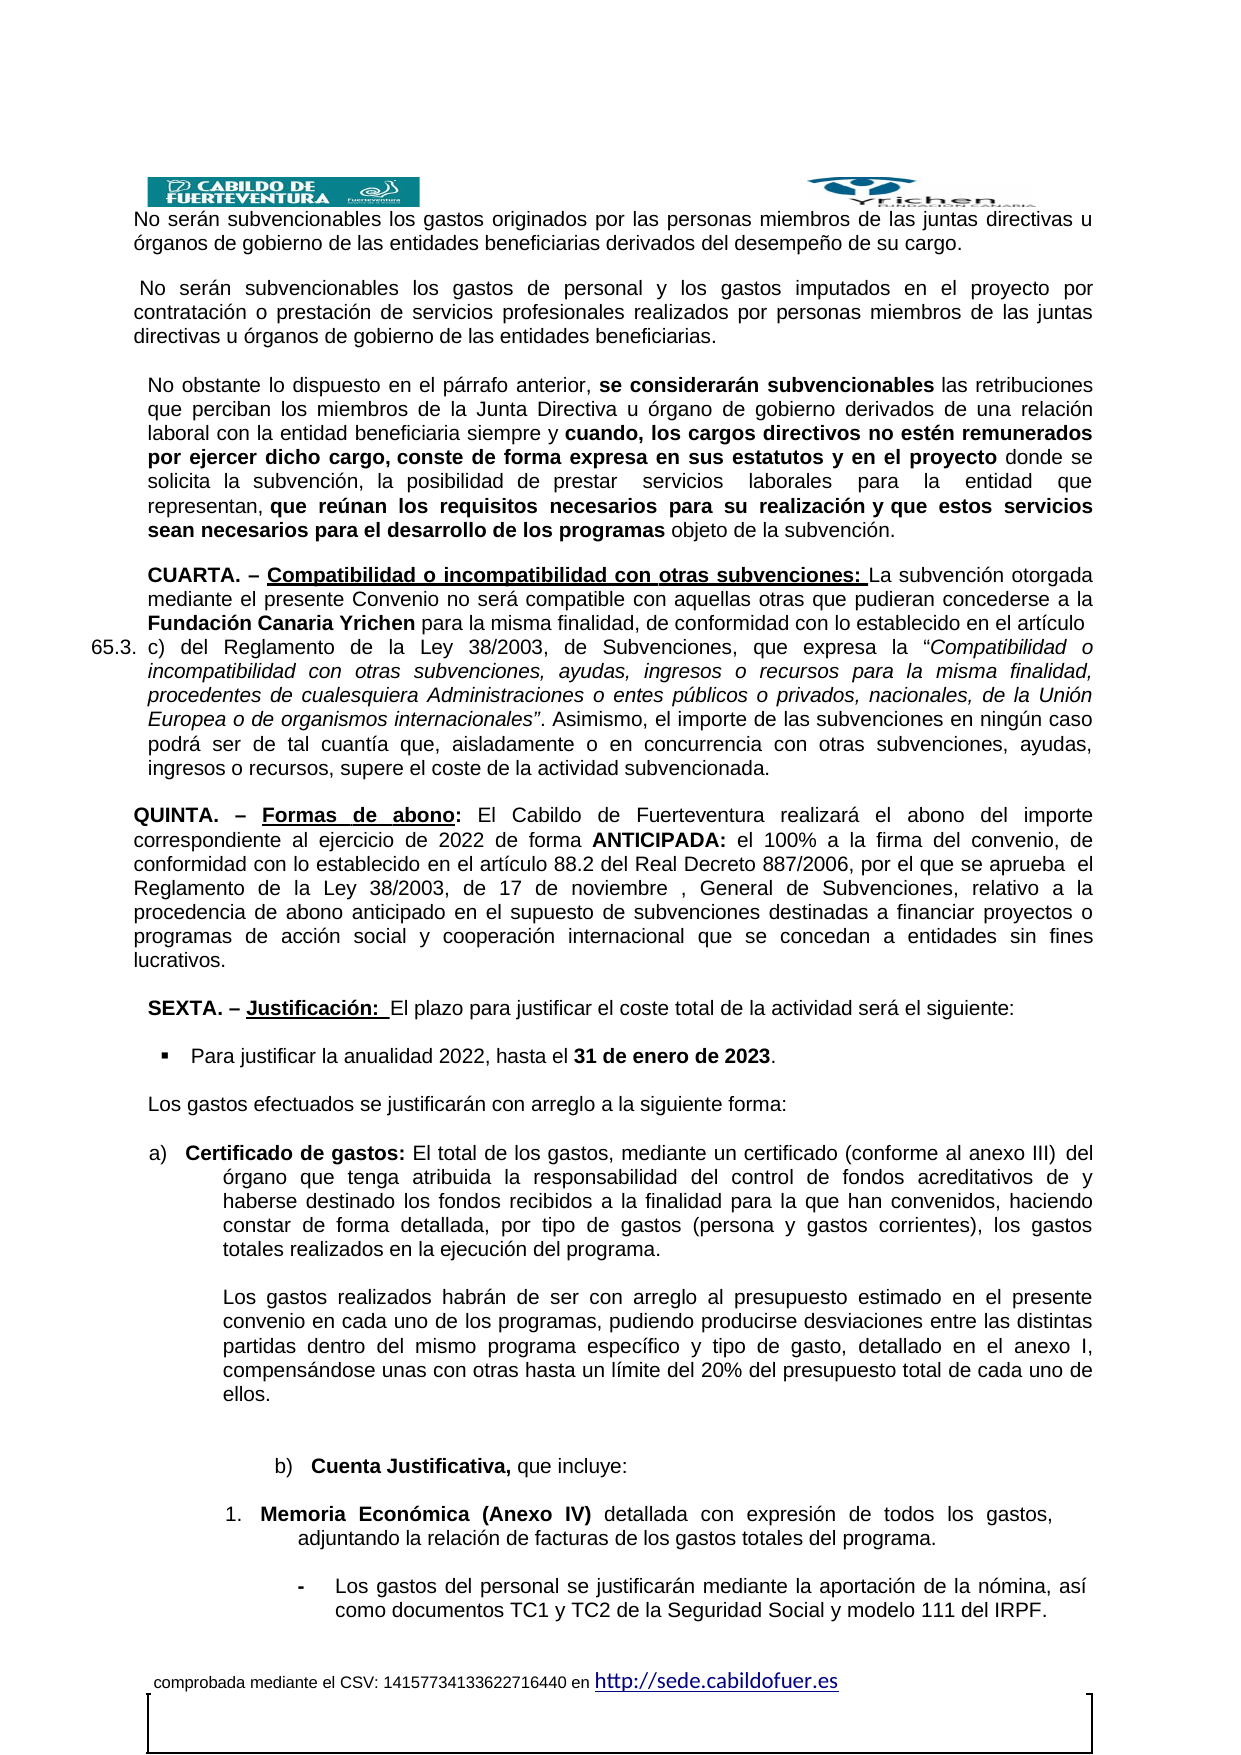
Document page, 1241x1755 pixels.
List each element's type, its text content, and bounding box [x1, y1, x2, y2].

list Cuenta Justificativa, que incluye: [274, 1454, 1107, 1478]
list c) del Reglamento de la Ley 38/2003, de Subvenciones, que expresa la “Compatibilidad o incompatibilidad con otras subvenciones, ayudas, ingresos o recursos para la misma finalidad, procedentes de cualesquiera Administraciones o entes públicos o privados, nacionales, de la Unión Europea o de organismos internacionales”. Asimismo, el importe de las subvenciones en ningún caso podrá ser de tal cuantía que, aisladamente o en concurrencia con otras subvenciones, ayudas, ingresos o recursos, supere el coste de la actividad subvencionada. [133, 635, 1093, 779]
text QUINTA. – Formas de abono: El Cabildo de Fuerteventura realizará el abono del importe correspondiente al ejercicio de 2022 de forma ANTICIPADA: el 100% a la firma del convenio, de conformidad con lo establecido en el artículo 88.2 del Real Decreto 887/2006, por el que se aprueba el Reglamento de la Ley 38/2003, de 17 de noviembre , General de Subvenciones, relativo a la procedencia de abono anticipado en el supuesto de subvenciones destinadas a financiar proyectos o programas de acción social y cooperación internacional que se concedan a entidades sin fines lucrativos. [133, 803, 1093, 972]
text Los gastos realizados habrán de ser con arreglo al presupuesto estimado en el presente convenio en cada uno de los programas, pudiendo producirse desviaciones entre las distintas partidas dentro del mismo programa específico y tipo de gasto, detallado en el anexo I, compensándose unas con otras hasta un límite del 20% del presupuesto total de cada uno de ellos. [223, 1285, 1093, 1406]
picture [147, 177, 420, 207]
list Certificado de gastos: El total de los gastos, mediante un certificado (conforme al anexo III) del órgano que tenga atribuida la responsabilidad del control de fondos acreditativos de y haberse destinado los fondos recibidos a la finalidad para la que han convenidos, haciendo constar de forma detallada, por tipo de gastos (persona y gastos corrientes), los gastos totales realizados en la ejecución del programa. [149, 1141, 1093, 1261]
text CUARTA. – Compatibilidad o incompatibilidad con otras subvenciones: La subvención otorgada mediante el presente Convenio no será compatible con aquellas otras que pudieran concederse a la Fundación Canaria Yrichen para la misma finalidad, de conformidad con lo establecido en el artículo [147, 562, 1093, 635]
text No serán subvencionables los gastos originados por las personas miembros de las juntas directivas u órganos de gobierno de las entidades beneficiarias derivados del desempeño de su cargo. [133, 207, 1093, 255]
picture [807, 177, 1036, 207]
text No serán subvencionables los gastos de personal y los gastos imputados en el proyecto por contratación o prestación de servicios profesionales realizados por personas miembros de las juntas directivas u órganos de gobierno de las entidades beneficiarias. [133, 276, 1093, 348]
text SEXTA. – Justificación: El plazo para justificar el coste total de la actividad será el siguiente: [148, 996, 1107, 1020]
text - Los gastos del personal se justificarán mediante la aportación de la nómina, así como documentos TC1 y TC2 de la Seguridad Social y modelo 111 del IRPF. [297, 1573, 1093, 1622]
list Memoria Económica (Anexo IV) detallada con expresión de todos los gastos, adjuntando la relación de facturas de los gastos totales del programa. [225, 1501, 1093, 1549]
text No obstante lo dispuesto en el párrafo anterior, se considerarán subvencionables las retribuciones que perciban los miembros de la Junta Directiva u órgano de gobierno derivados de una relación laboral con la entidad beneficiaria siempre y cuando, los cargos directivos no estén remunerados por ejercer dicho cargo, conste de forma expresa en sus estatutos y en el proyecto donde se solicita la subvención, la posibilidad de prestar servicios laborales para la entidad que representan, que reúnan los requisitos necesarios para su realización y que estos servicios sean necesarios para el desarrollo de los programas objeto de la subvención. [147, 373, 1093, 542]
list Para justificar la anualidad 2022, hasta el 31 de enero de 2023. Los gastos efectuados se justificarán con arreglo a la siguiente forma: [133, 1044, 813, 1116]
